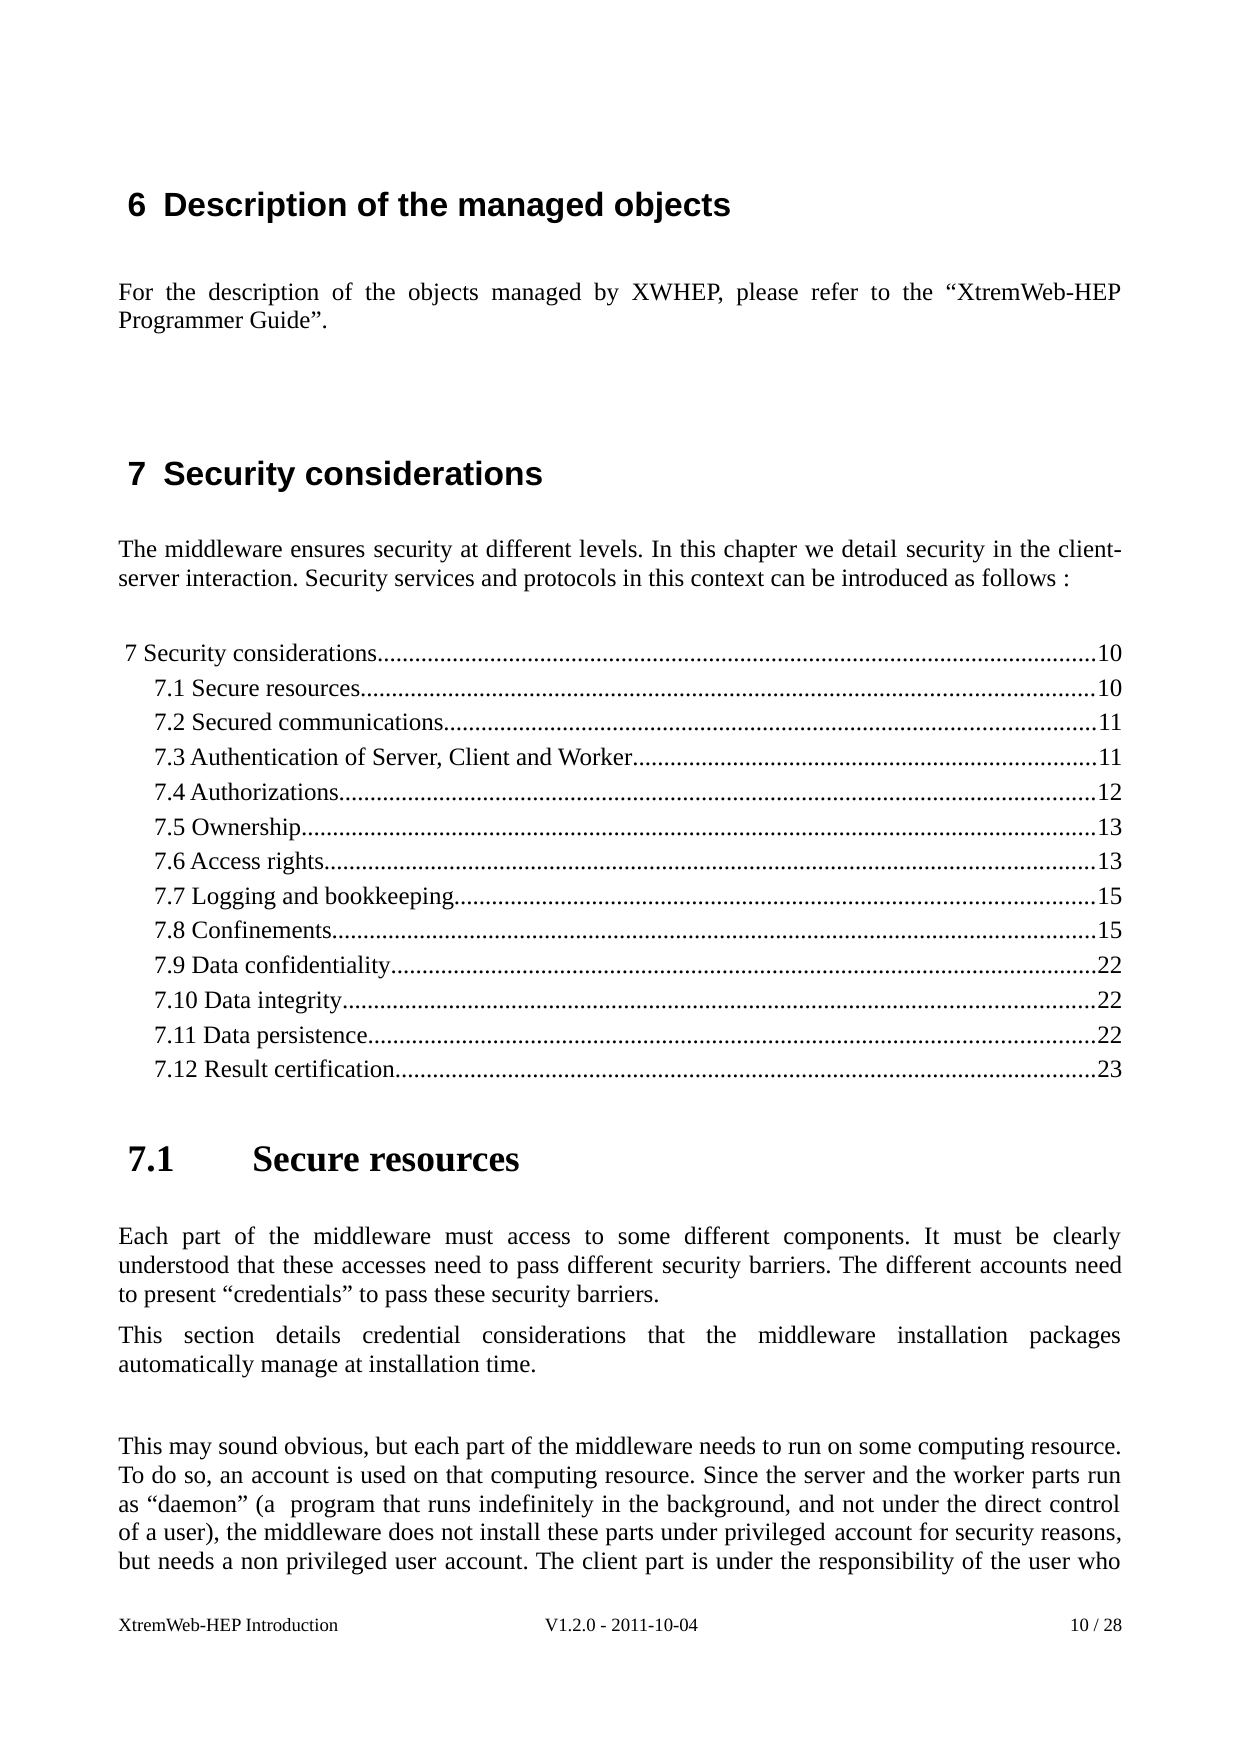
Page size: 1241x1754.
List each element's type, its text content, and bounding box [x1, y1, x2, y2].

text 7.12 Result certification 23 [148, 1054, 1122, 1083]
text 7.9 Data confidentiality 22 [148, 950, 1122, 979]
text This may sound obvious, but each part of the middleware needs to run on some computing resource. To do so, an account is used on that computing resource. Since the server and the worker parts run as “daemon” (a program that runs indefinitely in the background, and not under the direct control of a user), the middleware does not install these parts under privileged account for security reasons, but needs a non privileged user account. The client part is under the responsibility of the user who [118, 1431, 1122, 1575]
text The middleware ensures security at different levels. In this chapter we detail security in the client-server interaction. Security services and protocols in this context can be introduced as follows : [118, 534, 1122, 592]
subtitle Secure resources [118, 1137, 1122, 1180]
text 7.1 Secure resources 10 [148, 673, 1122, 702]
text 7.5 Ownership 13 [148, 812, 1122, 840]
text 7.7 Logging and bookkeeping 15 [148, 881, 1122, 910]
subtitle Description of the managed objects [118, 184, 1122, 223]
text 7.10 Data integrity 22 [148, 985, 1122, 1014]
subtitle Security considerations [118, 454, 1122, 493]
text 7.4 Authorizations 12 [148, 777, 1122, 806]
text Each part of the middleware must access to some different components. It must be clearly understood that these accesses need to pass different security barriers. The different accounts need to present “credentials” to pass these security barriers. [118, 1221, 1122, 1307]
text 7.6 Access rights 13 [148, 846, 1122, 875]
text 7.11 Data persistence 22 [148, 1020, 1122, 1048]
text This section details credential considerations that the middleware installation packages automatically manage at installation time. [118, 1320, 1122, 1377]
text 7.2 Secured communications 11 [148, 707, 1122, 736]
text 7 Security considerations 10 [118, 638, 1122, 667]
text 7.3 Authentication of Server, Client and Worker 11 [148, 742, 1122, 771]
text For the description of the objects managed by XWHEP, please refer to the “XtremWeb-HEP Programmer Guide”. [118, 277, 1122, 334]
text 7.8 Confinements 15 [148, 916, 1122, 944]
